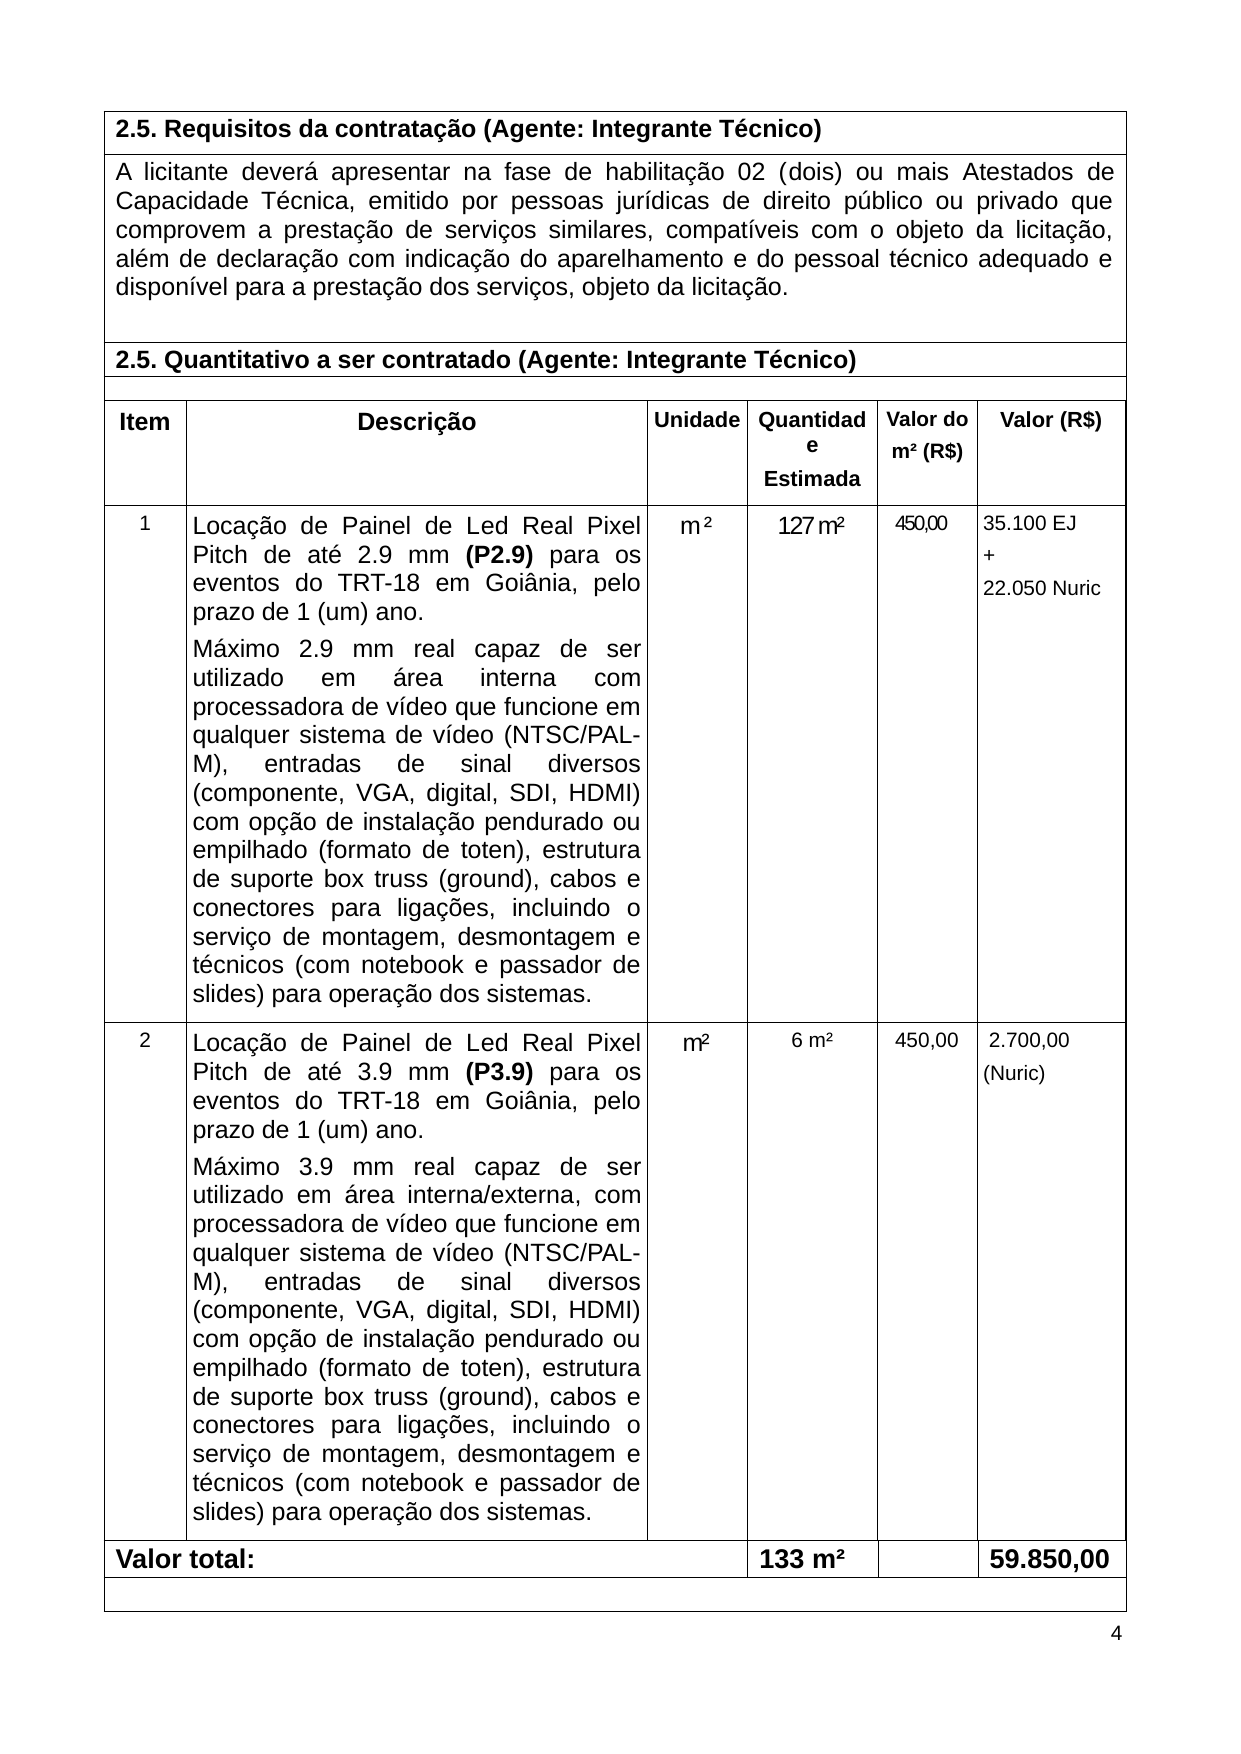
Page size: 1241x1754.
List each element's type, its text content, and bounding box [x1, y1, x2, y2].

table_cell 450,00 [878, 1023, 977, 1539]
table_cell 2 [105, 1023, 186, 1539]
table_cell 133 m² [748, 1541, 878, 1577]
table_cell 1 [105, 506, 186, 1022]
table_cell 6 m² [748, 1023, 877, 1539]
table_cell 2.700,00 (Nuric) [978, 1023, 1125, 1539]
table_cell 450,00 [878, 506, 977, 1022]
table_header Item [105, 401, 186, 505]
table_cell Locação de Painel de Led Real Pixel Pitch de até 3.9 mm (P3.9) para os eventos do TRT-18 em Goiânia, pelo prazo de 1 (um) ano. Máximo 3.9 mm real capaz de ser utilizado em área interna/externa, com processadora de vídeo que funcione em qualquer sistema de vídeo (NTSC/PAL-M), entradas de sinal diversos (componente, VGA, digital, SDI, HDMI) com opção de instalação pendurado ou empilhado (formato de toten), estrutura de suporte box truss (ground), cabos e conectores para ligações, incluindo o serviço de montagem, desmontagem e técnicos (com notebook e passador de slides) para operação dos sistemas. [187, 1023, 647, 1539]
table_cell 2.5. Requisitos da contratação (Agente: Integrante Técnico) [105, 112, 1126, 154]
table_cell [879, 1541, 978, 1577]
table_cell 59.850,00 [979, 1541, 1126, 1577]
table_cell A licitante deverá apresentar na fase de habilitação 02 (dois) ou mais Atestados de Capacidade Técnica, emitido por pessoas jurídicas de direito público ou privado que comprovem a prestação de serviços similares, compatíveis com o objeto da licitação, além de declaração com indicação do aparelhamento e do pessoal técnico adequado e disponível para a prestação dos serviços, objeto da licitação. [105, 155, 1126, 342]
table_cell 2.5. Quantitativo a ser contratado (Agente: Integrante Técnico) [105, 343, 1126, 376]
table_cell 35.100 EJ + 22.050 Nuric [978, 506, 1125, 1022]
table_cell m ² [648, 506, 747, 1022]
table_cell Valor total: [105, 1541, 747, 1577]
table_header Descrição [187, 401, 647, 505]
table_header Valor (R$) [978, 401, 1125, 505]
table_header Quantidade Estimada [748, 401, 877, 505]
table_header Valor do m² (R$) [878, 401, 977, 505]
table_cell [105, 1578, 1126, 1611]
table_cell [105, 377, 1126, 400]
table_cell Locação de Painel de Led Real Pixel Pitch de até 2.9 mm (P2.9) para os eventos do TRT-18 em Goiânia, pelo prazo de 1 (um) ano. Máximo 2.9 mm real capaz de ser utilizado em área interna com processadora de vídeo que funcione em qualquer sistema de vídeo (NTSC/PAL-M), entradas de sinal diversos (componente, VGA, digital, SDI, HDMI) com opção de instalação pendurado ou empilhado (formato de toten), estrutura de suporte box truss (ground), cabos e conectores para ligações, incluindo o serviço de montagem, desmontagem e técnicos (com notebook e passador de slides) para operação dos sistemas. [187, 506, 647, 1022]
table_header Unidade [648, 401, 747, 505]
table_cell m² [648, 1023, 747, 1539]
table_cell 127 m² [748, 506, 877, 1022]
